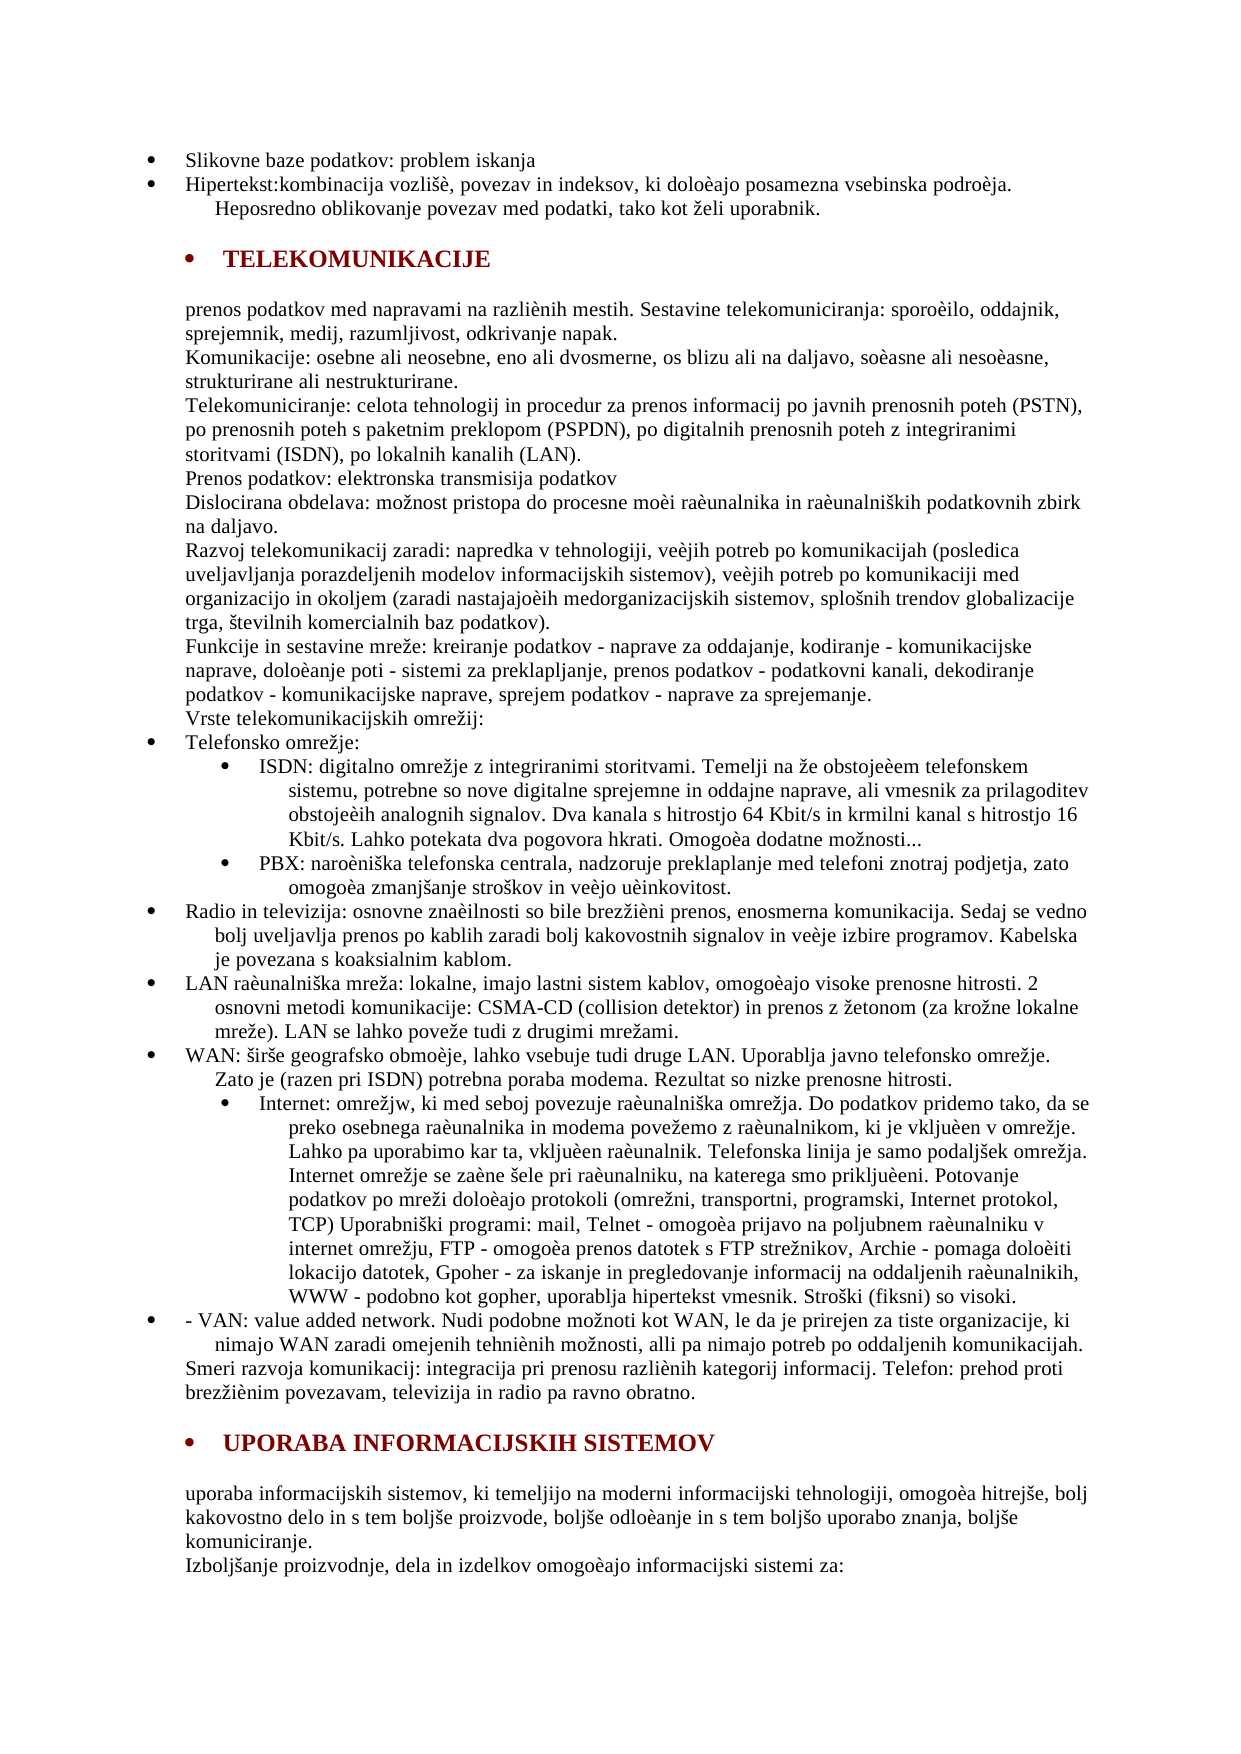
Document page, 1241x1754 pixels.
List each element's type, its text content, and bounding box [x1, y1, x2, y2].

list PBX: naroèniška telefonska centrala, nadzoruje preklaplanje med telefoni znotraj podjetja, zato omogoèa zmanjšanje stroškov in veèjo uèinkovitost. [221, 850, 1093, 898]
list Radio in televizija: osnovne znaèilnosti so bile brezžièni prenos, enosmerna komunikacija. Sedaj se vedno bolj uveljavlja prenos po kablih zaradi bolj kakovostnih signalov in veèje izbire programov. Kabelska je povezana s koaksialnim kablom. [148, 898, 1093, 971]
list Hipertekst:kombinacija vozlišè, povezav in indeksov, ki doloèajo posamezna vsebinska podroèja. Heposredno oblikovanje povezav med podatki, tako kot želi uporabnik. [148, 172, 1093, 220]
list Telefonsko omrežje: [148, 730, 1093, 754]
list Funkcije in sestavine mreže: kreiranje podatkov - naprave za oddajanje, kodiranje - komunikacijske naprave, doloèanje poti - sistemi za preklapljanje, prenos podatkov - podatkovni kanali, dekodiranje podatkov - komunikacijske naprave, sprejem podatkov - naprave za sprejemanje. [148, 634, 1093, 706]
list uporaba informacijskih sistemov, ki temeljijo na moderni informacijski tehnologiji, omogoèa hitrejše, bolj kakovostno delo in s tem boljše proizvode, boljše odloèanje in s tem boljšo uporabo znanja, boljše komuniciranje. [148, 1481, 1093, 1553]
list ISDN: digitalno omrežje z integriranimi storitvami. Temelji na že obstojeèem telefonskem sistemu, potrebne so nove digitalne sprejemne in oddajne naprave, ali vmesnik za prilagoditev obstojeèih analognih signalov. Dva kanala s hitrostjo 64 Kbit/s in krmilni kanal s hitrostjo 16 Kbit/s. Lahko potekata dva pogovora hkrati. Omogoèa dodatne možnosti... [221, 754, 1093, 850]
list Vrste telekomunikacijskih omrežij: [148, 706, 1093, 730]
list UPORABA INFORMACIJSKIH SISTEMOV [185, 1428, 1093, 1457]
list Razvoj telekomunikacij zaradi: napredka v tehnologiji, veèjih potreb po komunikacijah (posledica uveljavljanja porazdeljenih modelov informacijskih sistemov), veèjih potreb po komunikaciji med organizacijo in okoljem (zaradi nastajajoèih medorganizacijskih sistemov, splošnih trendov globalizacije trga, številnih komercialnih baz podatkov). [148, 538, 1093, 634]
list Slikovne baze podatkov: problem iskanja [148, 148, 1093, 172]
list Telekomuniciranje: celota tehnologij in procedur za prenos informacij po javnih prenosnih poteh (PSTN), po prenosnih poteh s paketnim preklopom (PSPDN), po digitalnih prenosnih poteh z integriranimi storitvami (ISDN), po lokalnih kanalih (LAN). [148, 393, 1093, 465]
list Izboljšanje proizvodnje, dela in izdelkov omogoèajo informacijski sistemi za: [148, 1553, 1093, 1577]
list prenos podatkov med napravami na razliènih mestih. Sestavine telekomuniciranja: sporoèilo, oddajnik, sprejemnik, medij, razumljivost, odkrivanje napak. [148, 297, 1093, 345]
list Internet: omrežjw, ki med seboj povezuje raèunalniška omrežja. Do podatkov pridemo tako, da se preko osebnega raèunalnika in modema povežemo z raèunalnikom, ki je vkljuèen v omrežje. Lahko pa uporabimo kar ta, vkljuèen raèunalnik. Telefonska linija je samo podaljšek omrežja. Internet omrežje se zaène šele pri raèunalniku, na katerega smo prikljuèeni. Potovanje podatkov po mreži doloèajo protokoli (omrežni, transportni, programski, Internet protokol, TCP) Uporabniški programi: mail, Telnet - omogoèa prijavo na poljubnem raèunalniku v internet omrežju, FTP - omogoèa prenos datotek s FTP strežnikov, Archie - pomaga doloèiti lokacijo datotek, Gpoher - za iskanje in pregledovanje informacij na oddaljenih raèunalnikih, WWW - podobno kot gopher, uporablja hipertekst vmesnik. Stroški (fiksni) so visoki. [221, 1091, 1093, 1308]
list - VAN: value added network. Nudi podobne možnoti kot WAN, le da je prirejen za tiste organizacije, ki nimajo WAN zaradi omejenih tehniènih možnosti, alli pa nimajo potreb po oddaljenih komunikacijah. [148, 1308, 1093, 1356]
list Smeri razvoja komunikacij: integracija pri prenosu razliènih kategorij informacij. Telefon: prehod proti brezžiènim povezavam, televizija in radio pa ravno obratno. [148, 1356, 1093, 1404]
list TELEKOMUNIKACIJE [185, 244, 1093, 273]
list Dislocirana obdelava: možnost pristopa do procesne moèi raèunalnika in raèunalniških podatkovnih zbirk na daljavo. [148, 489, 1093, 538]
list Komunikacije: osebne ali neosebne, eno ali dvosmerne, os blizu ali na daljavo, soèasne ali nesoèasne, strukturirane ali nestrukturirane. [148, 345, 1093, 393]
list WAN: širše geografsko obmoèje, lahko vsebuje tudi druge LAN. Uporablja javno telefonsko omrežje. Zato je (razen pri ISDN) potrebna poraba modema. Rezultat so nizke prenosne hitrosti. [148, 1043, 1093, 1091]
list LAN raèunalniška mreža: lokalne, imajo lastni sistem kablov, omogoèajo visoke prenosne hitrosti. 2 osnovni metodi komunikacije: CSMA-CD (collision detektor) in prenos z žetonom (za krožne lokalne mreže). LAN se lahko poveže tudi z drugimi mrežami. [148, 971, 1093, 1043]
list Prenos podatkov: elektronska transmisija podatkov [148, 465, 1093, 489]
